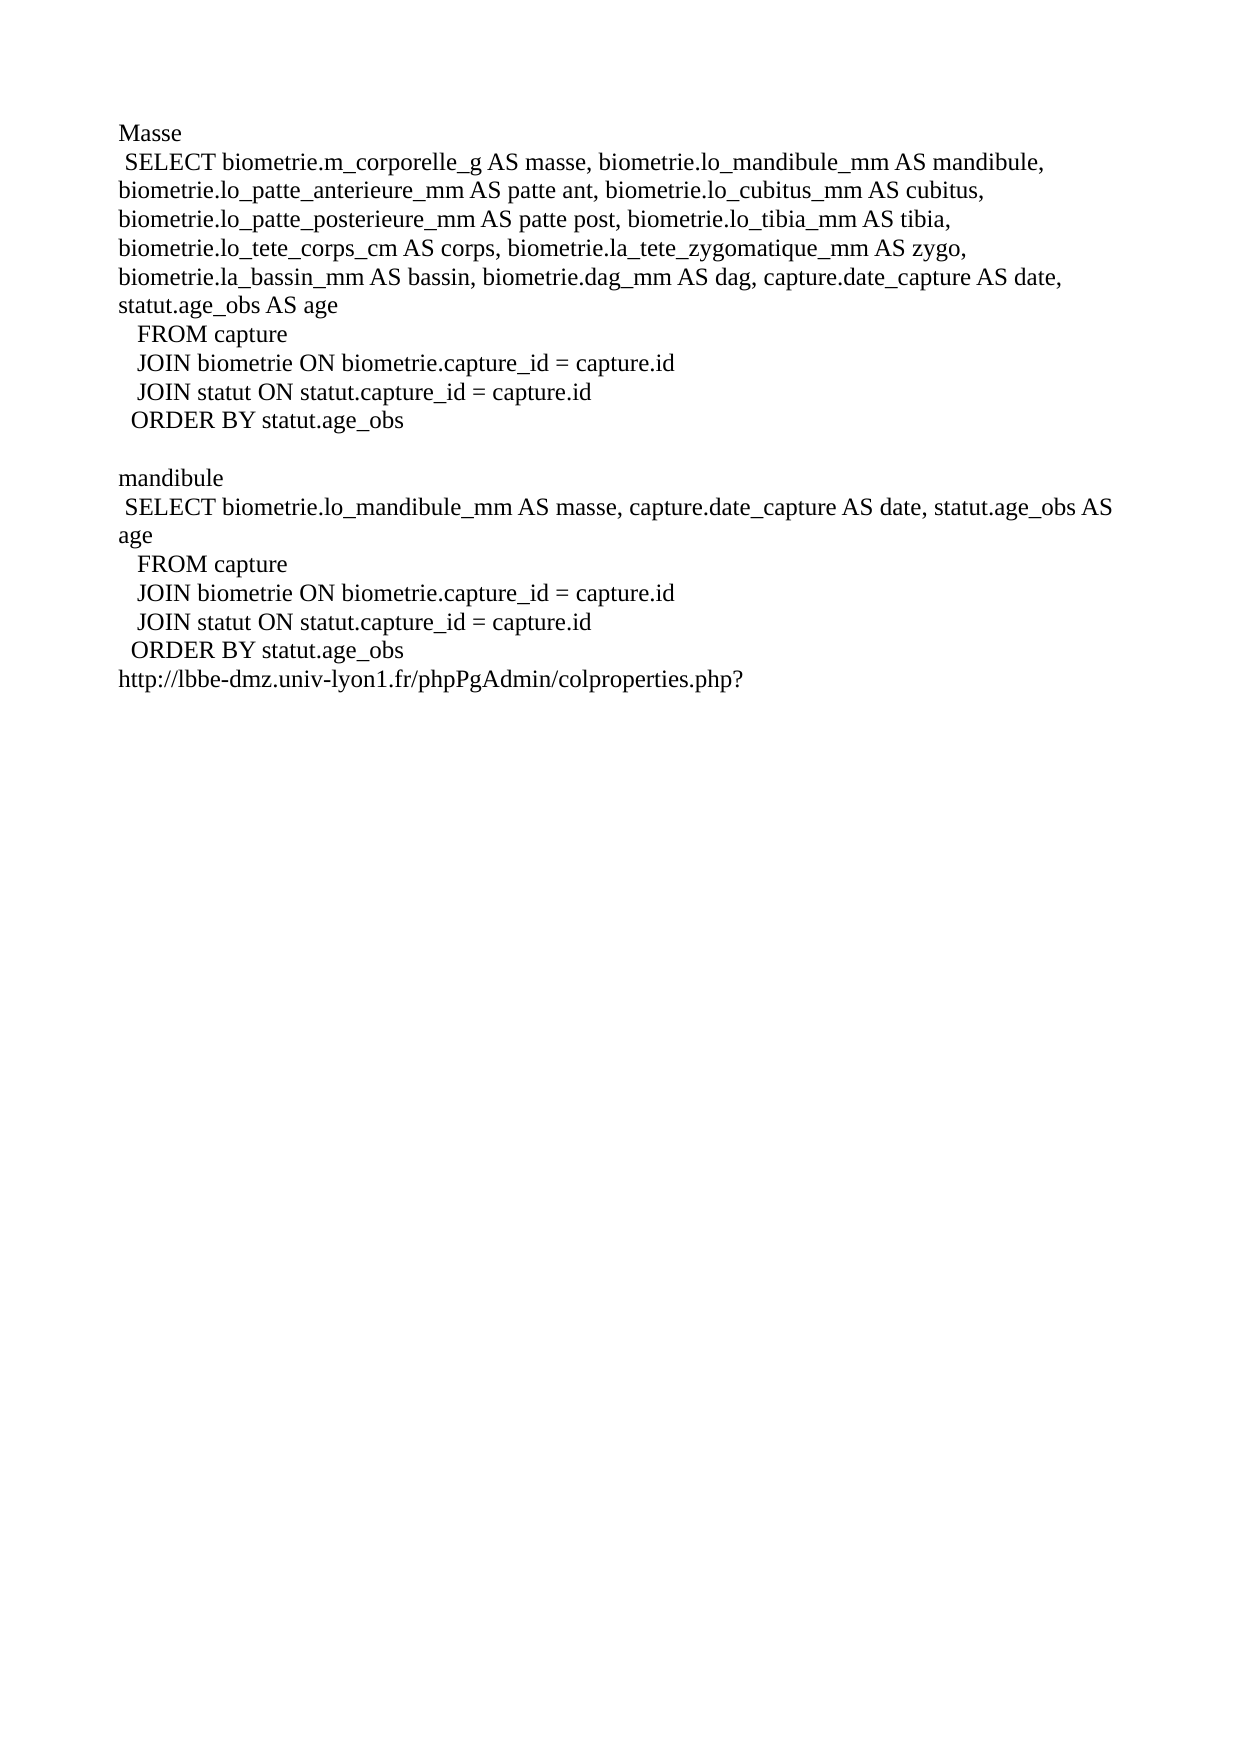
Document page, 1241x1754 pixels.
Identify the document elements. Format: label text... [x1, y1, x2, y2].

text Masse [118, 118, 1122, 147]
text JOIN statut ON statut.capture_id = capture.id [118, 377, 1122, 406]
text ORDER BY statut.age_obs [118, 406, 1122, 434]
text FROM capture [118, 319, 1122, 348]
text JOIN statut ON statut.capture_id = capture.id [118, 607, 1122, 636]
text JOIN biometrie ON biometrie.capture_id = capture.id [118, 348, 1122, 377]
text FROM capture [118, 549, 1122, 578]
text JOIN biometrie ON biometrie.capture_id = capture.id [118, 578, 1122, 607]
text SELECT biometrie.lo_mandibule_mm AS masse, capture.date_capture AS date, statut.age_obs AS age [118, 492, 1122, 549]
text ORDER BY statut.age_obs [118, 636, 1122, 664]
text http://lbbe-dmz.univ-lyon1.fr/phpPgAdmin/colproperties.php? [118, 664, 1122, 693]
text SELECT biometrie.m_corporelle_g AS masse, biometrie.lo_mandibule_mm AS mandibule, biometrie.lo_patte_anterieure_mm AS patte ant, biometrie.lo_cubitus_mm AS cubitus, biometrie.lo_patte_posterieure_mm AS patte post, biometrie.lo_tibia_mm AS tibia, biometrie.lo_tete_corps_cm AS corps, biometrie.la_tete_zygomatique_mm AS zygo, biometrie.la_bassin_mm AS bassin, biometrie.dag_mm AS dag, capture.date_capture AS date, statut.age_obs AS age [118, 147, 1122, 319]
text mandibule [118, 463, 1122, 492]
